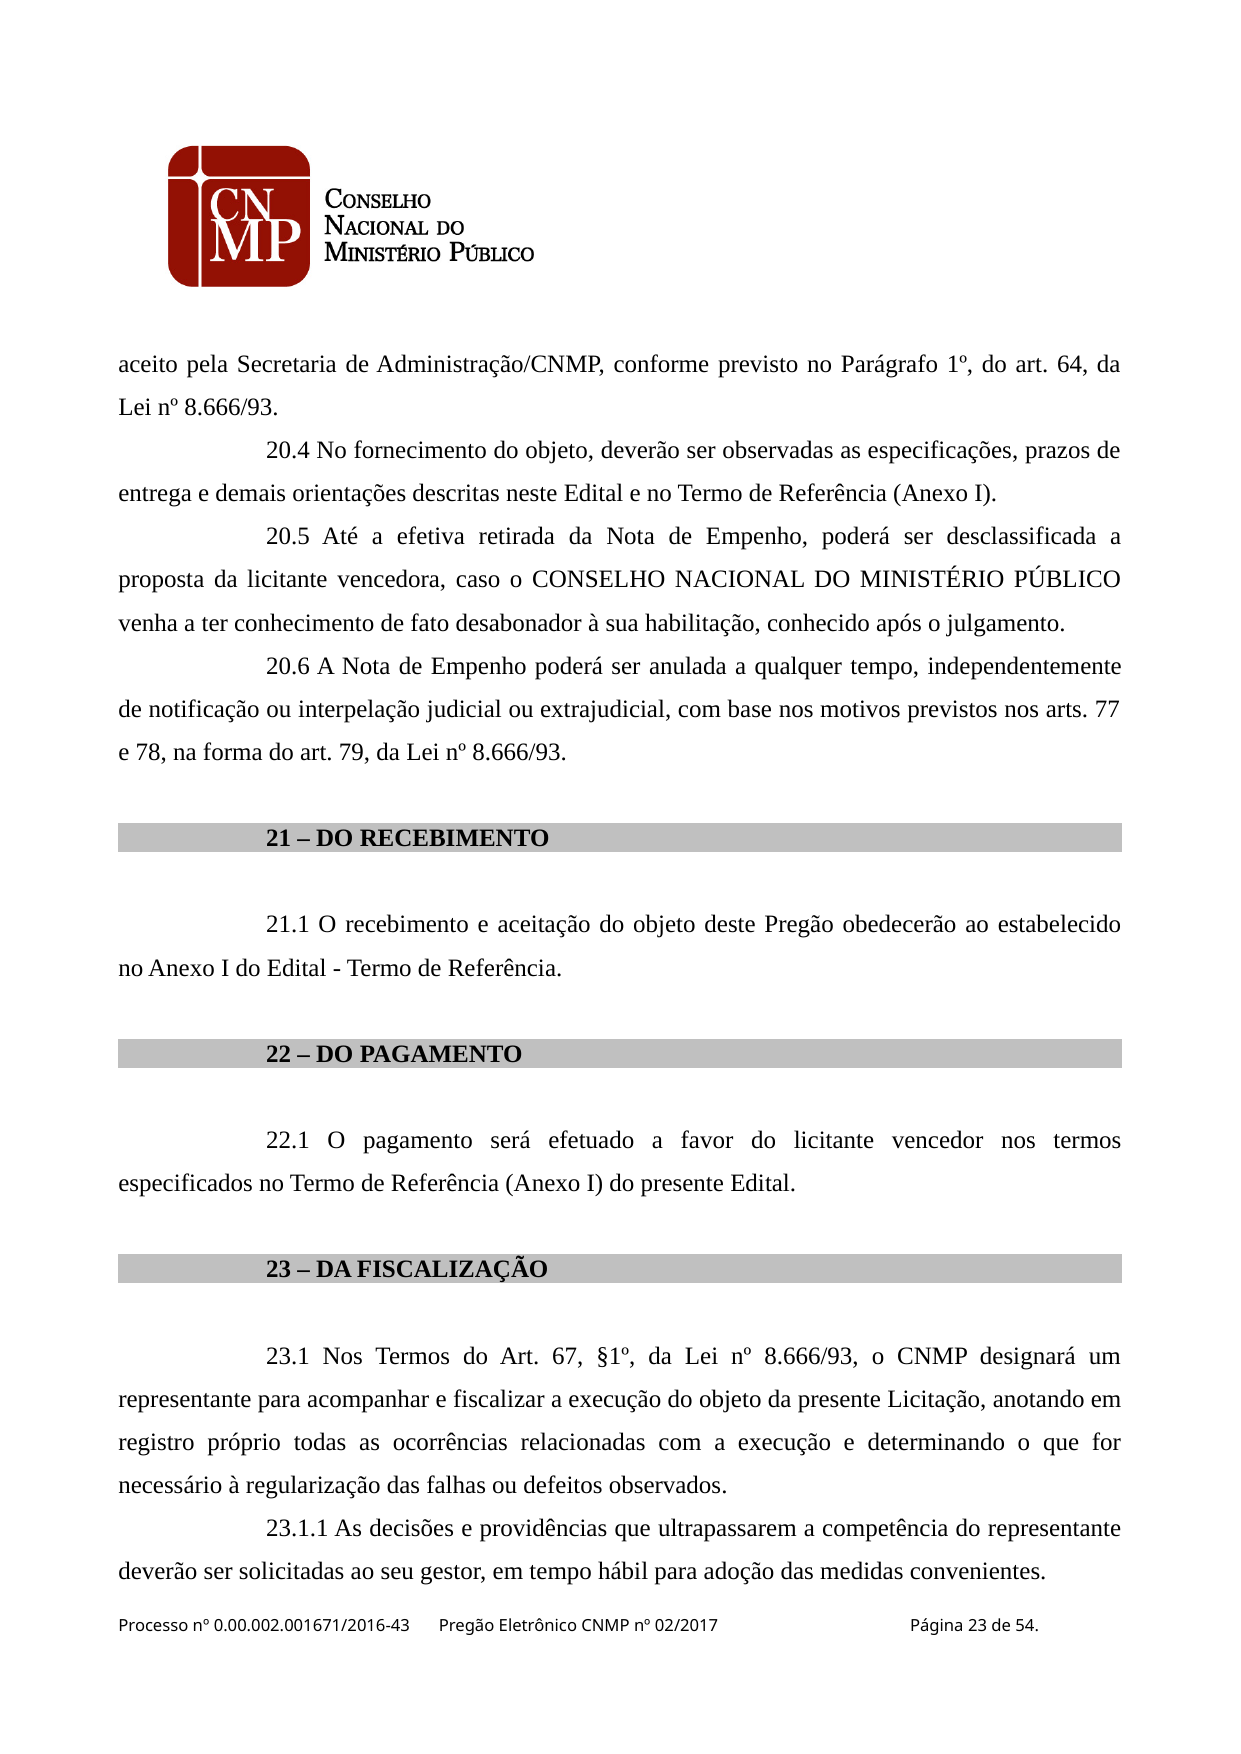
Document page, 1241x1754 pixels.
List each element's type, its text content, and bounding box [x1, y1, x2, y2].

text aceito pela Secretaria de Administração/CNMP, conforme previsto no Parágrafo 1º, do art. 64, da Lei nº 8.666/93. [118, 349, 1122, 421]
text 21 – DO RECEBIMENTO [118, 823, 1122, 852]
picture [143, 123, 550, 309]
text 23.1 Nos Termos do Art. 67, §1º, da Lei nº 8.666/93, o CNMP designará um representante para acompanhar e fiscalizar a execução do objeto da presente Licitação, anotando em registro próprio todas as ocorrências relacionadas com a execução e determinando o que for necessário à regularização das falhas ou defeitos observados. [118, 1341, 1122, 1499]
text 20.6 A Nota de Empenho poderá ser anulada a qualquer tempo, independentemente de notificação ou interpelação judicial ou extrajudicial, com base nos motivos previstos nos arts. 77 e 78, na forma do art. 79, da Lei nº 8.666/93. [118, 651, 1122, 766]
subtitle 22 – DO PAGAMENTO [118, 1039, 1122, 1068]
subtitle 23 – DA FISCALIZAÇÃO [118, 1254, 1122, 1283]
text 23.1.1 As decisões e providências que ultrapassarem a competência do representante deverão ser solicitadas ao seu gestor, em tempo hábil para adoção das medidas convenientes. [118, 1513, 1122, 1585]
text 21.1 O recebimento e aceitação do objeto deste Pregão obedecerão ao estabelecido no Anexo I do Edital - Termo de Referência. [118, 909, 1122, 981]
text 20.5 Até a efetiva retirada da Nota de Empenho, poderá ser desclassificada a proposta da licitante vencedora, caso o CONSELHO NACIONAL DO MINISTÉRIO PÚBLICO venha a ter conhecimento de fato desabonador à sua habilitação, conhecido após o julgamento. [118, 521, 1122, 636]
text 20.4 No fornecimento do objeto, deverão ser observadas as especificações, prazos de entrega e demais orientações descritas neste Edital e no Termo de Referência (Anexo I). [118, 435, 1122, 507]
text 22.1 O pagamento será efetuado a favor do licitante vencedor nos termos especificados no Termo de Referência (Anexo I) do presente Edital. [118, 1125, 1122, 1197]
